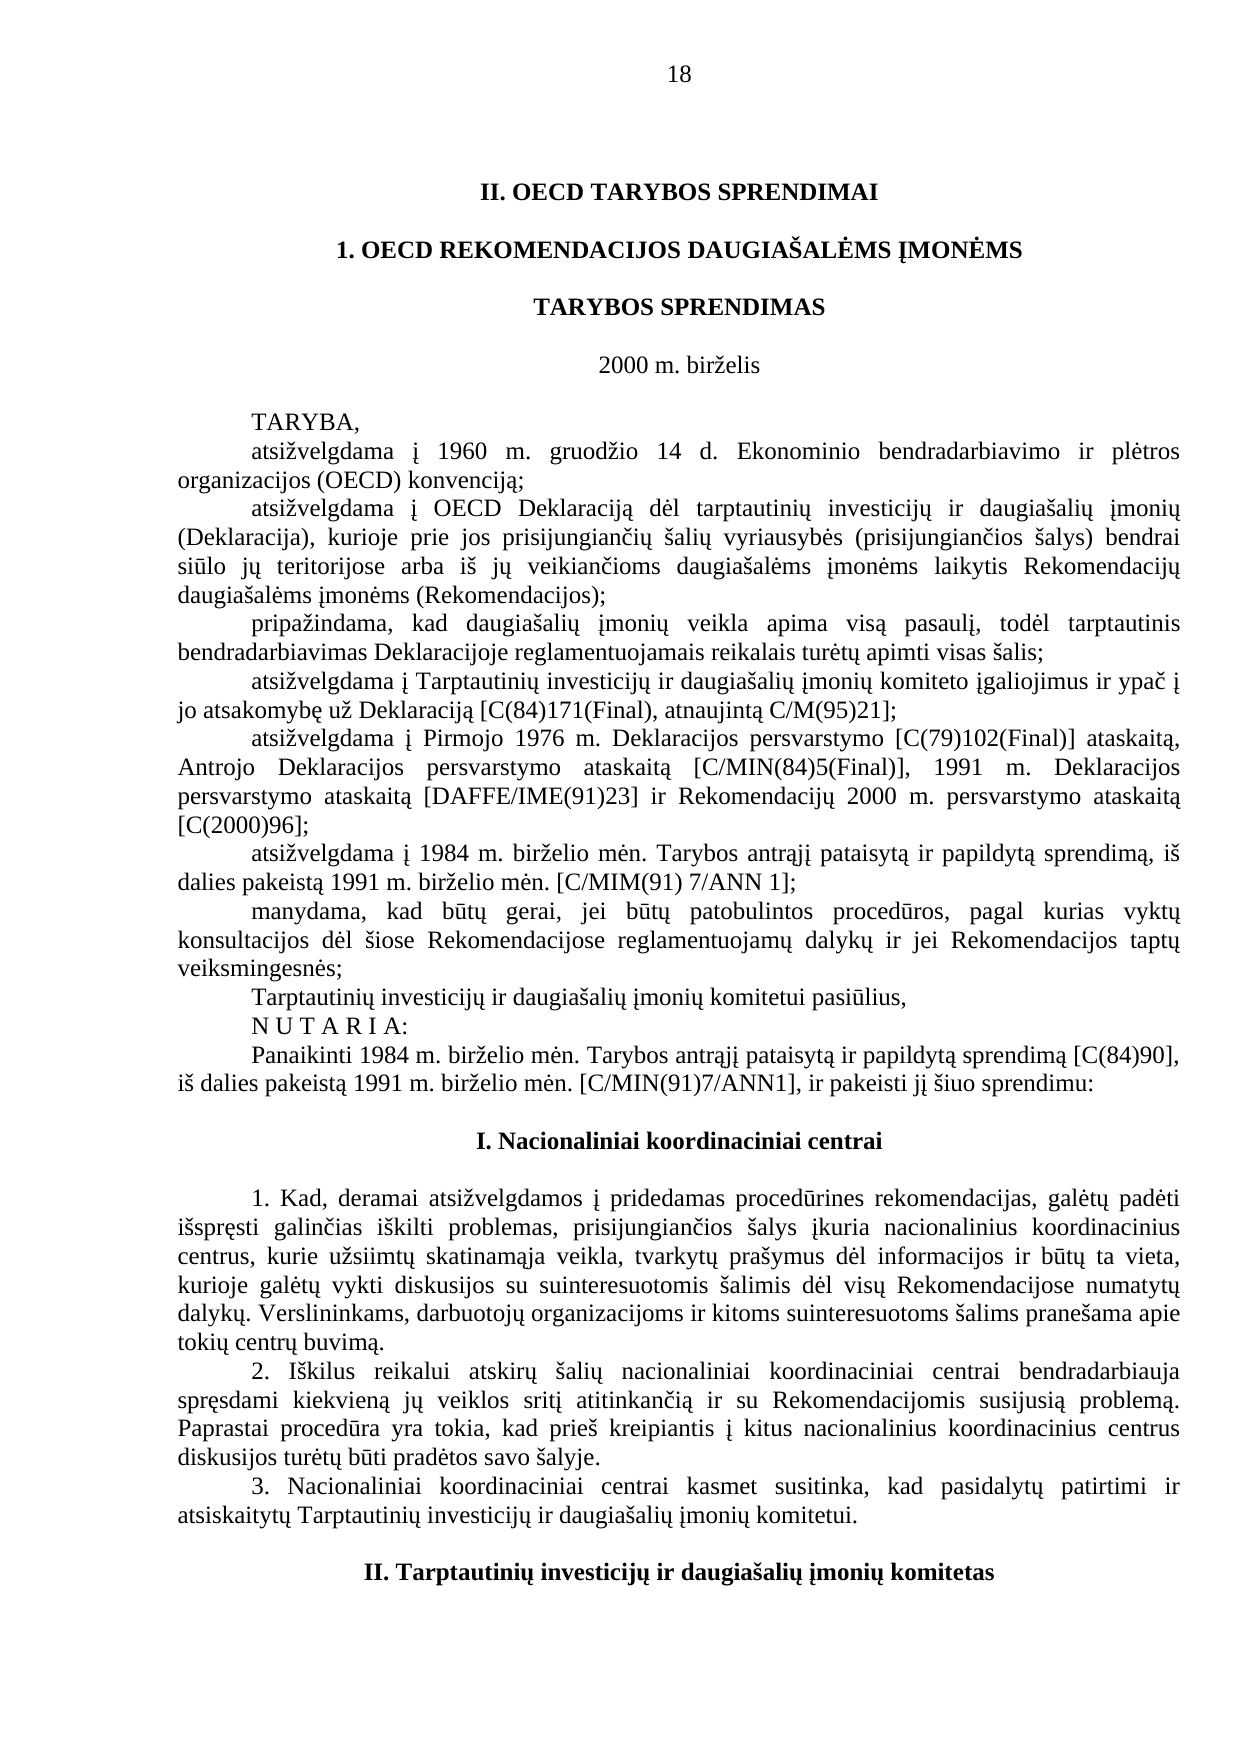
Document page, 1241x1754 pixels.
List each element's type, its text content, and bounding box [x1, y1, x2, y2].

text 2. Iškilus reikalui atskirų šalių nacionaliniai koordinaciniai centrai bendradarbiauja spręsdami kiekvieną jų veiklos sritį atitinkančią ir su Rekomendacijomis susijusią problemą. Paprastai procedūra yra tokia, kad prieš kreipiantis į kitus nacionalinius koordinacinius centrus diskusijos turėtų būti pradėtos savo šalyje. [177, 1356, 1181, 1471]
text TARYBA, [177, 407, 1181, 436]
text 2000 m. birželis [177, 350, 1181, 378]
text 1. OECD REKOMENDACIJOS DAUGIAŠALĖMS ĮMONĖMS [177, 235, 1181, 263]
text Tarptautinių investicijų ir daugiašalių įmonių komitetui pasiūlius, [177, 982, 1181, 1011]
text 1. Kad, deramai atsižvelgdamos į pridedamas procedūrines rekomendacijas, galėtų padėti išspręsti galinčias iškilti problemas, prisijungiančios šalys įkuria nacionalinius koordinacinius centrus, kurie užsiimtų skatinamąja veikla, tvarkytų prašymus dėl informacijos ir būtų ta vieta, kurioje galėtų vykti diskusijos su suinteresuotomis šalimis dėl visų Rekomendacijose numatytų dalykų. Verslininkams, darbuotojų organizacijoms ir kitoms suinteresuotoms šalims pranešama apie tokių centrų buvimą. [177, 1183, 1181, 1356]
text II. Tarptautinių investicijų ir daugiašalių įmonių komitetas [177, 1557, 1181, 1586]
text 3. Nacionaliniai koordinaciniai centrai kasmet susitinka, kad pasidalytų patirtimi ir atsiskaitytų Tarptautinių investicijų ir daugiašalių įmonių komitetui. [177, 1471, 1181, 1528]
text atsižvelgdama į Tarptautinių investicijų ir daugiašalių įmonių komiteto įgaliojimus ir ypač į jo atsakomybę už Deklaraciją [C(84)171(Final), atnaujintą C/M(95)21]; [177, 666, 1181, 723]
text manydama, kad būtų gerai, jei būtų patobulintos procedūros, pagal kurias vyktų konsultacijos dėl šiose Rekomendacijose reglamentuojamų dalykų ir jei Rekomendacijos taptų veiksmingesnės; [177, 896, 1181, 982]
text atsižvelgdama į Pirmojo 1976 m. Deklaracijos persvarstymo [C(79)102(Final)] ataskaitą, Antrojo Deklaracijos persvarstymo ataskaitą [C/MIN(84)5(Final)], 1991 m. Deklaracijos persvarstymo ataskaitą [DAFFE/IME(91)23] ir Rekomendacijų 2000 m. persvarstymo ataskaitą [C(2000)96]; [177, 723, 1181, 838]
text NUTARIA: [177, 1011, 1181, 1040]
text atsižvelgdama į OECD Deklaraciją dėl tarptautinių investicijų ir daugiašalių įmonių (Deklaracija), kurioje prie jos prisijungiančių šalių vyriausybės (prisijungiančios šalys) bendrai siūlo jų teritorijose arba iš jų veikiančioms daugiašalėms įmonėms laikytis Rekomendacijų daugiašalėms įmonėms (Rekomendacijos); [177, 493, 1181, 608]
text atsižvelgdama į 1960 m. gruodžio 14 d. Ekonominio bendradarbiavimo ir plėtros organizacijos (OECD) konvenciją; [177, 436, 1181, 493]
text pripažindama, kad daugiašalių įmonių veikla apima visą pasaulį, todėl tarptautinis bendradarbiavimas Deklaracijoje reglamentuojamais reikalais turėtų apimti visas šalis; [177, 608, 1181, 666]
text TARYBOS SPRENDIMAS [177, 292, 1181, 321]
text I. Nacionaliniai koordinaciniai centrai [177, 1126, 1181, 1155]
text II. OECD TARYBOS SPRENDIMAI [177, 177, 1181, 206]
text atsižvelgdama į 1984 m. birželio mėn. Tarybos antrąjį pataisytą ir papildytą sprendimą, iš dalies pakeistą 1991 m. birželio mėn. [C/MIM(91) 7/ANN 1]; [177, 838, 1181, 896]
text Panaikinti 1984 m. birželio mėn. Tarybos antrąjį pataisytą ir papildytą sprendimą [C(84)90], iš dalies pakeistą 1991 m. birželio mėn. [C/MIN(91)7/ANN1], ir pakeisti jį šiuo sprendimu: [177, 1040, 1181, 1097]
